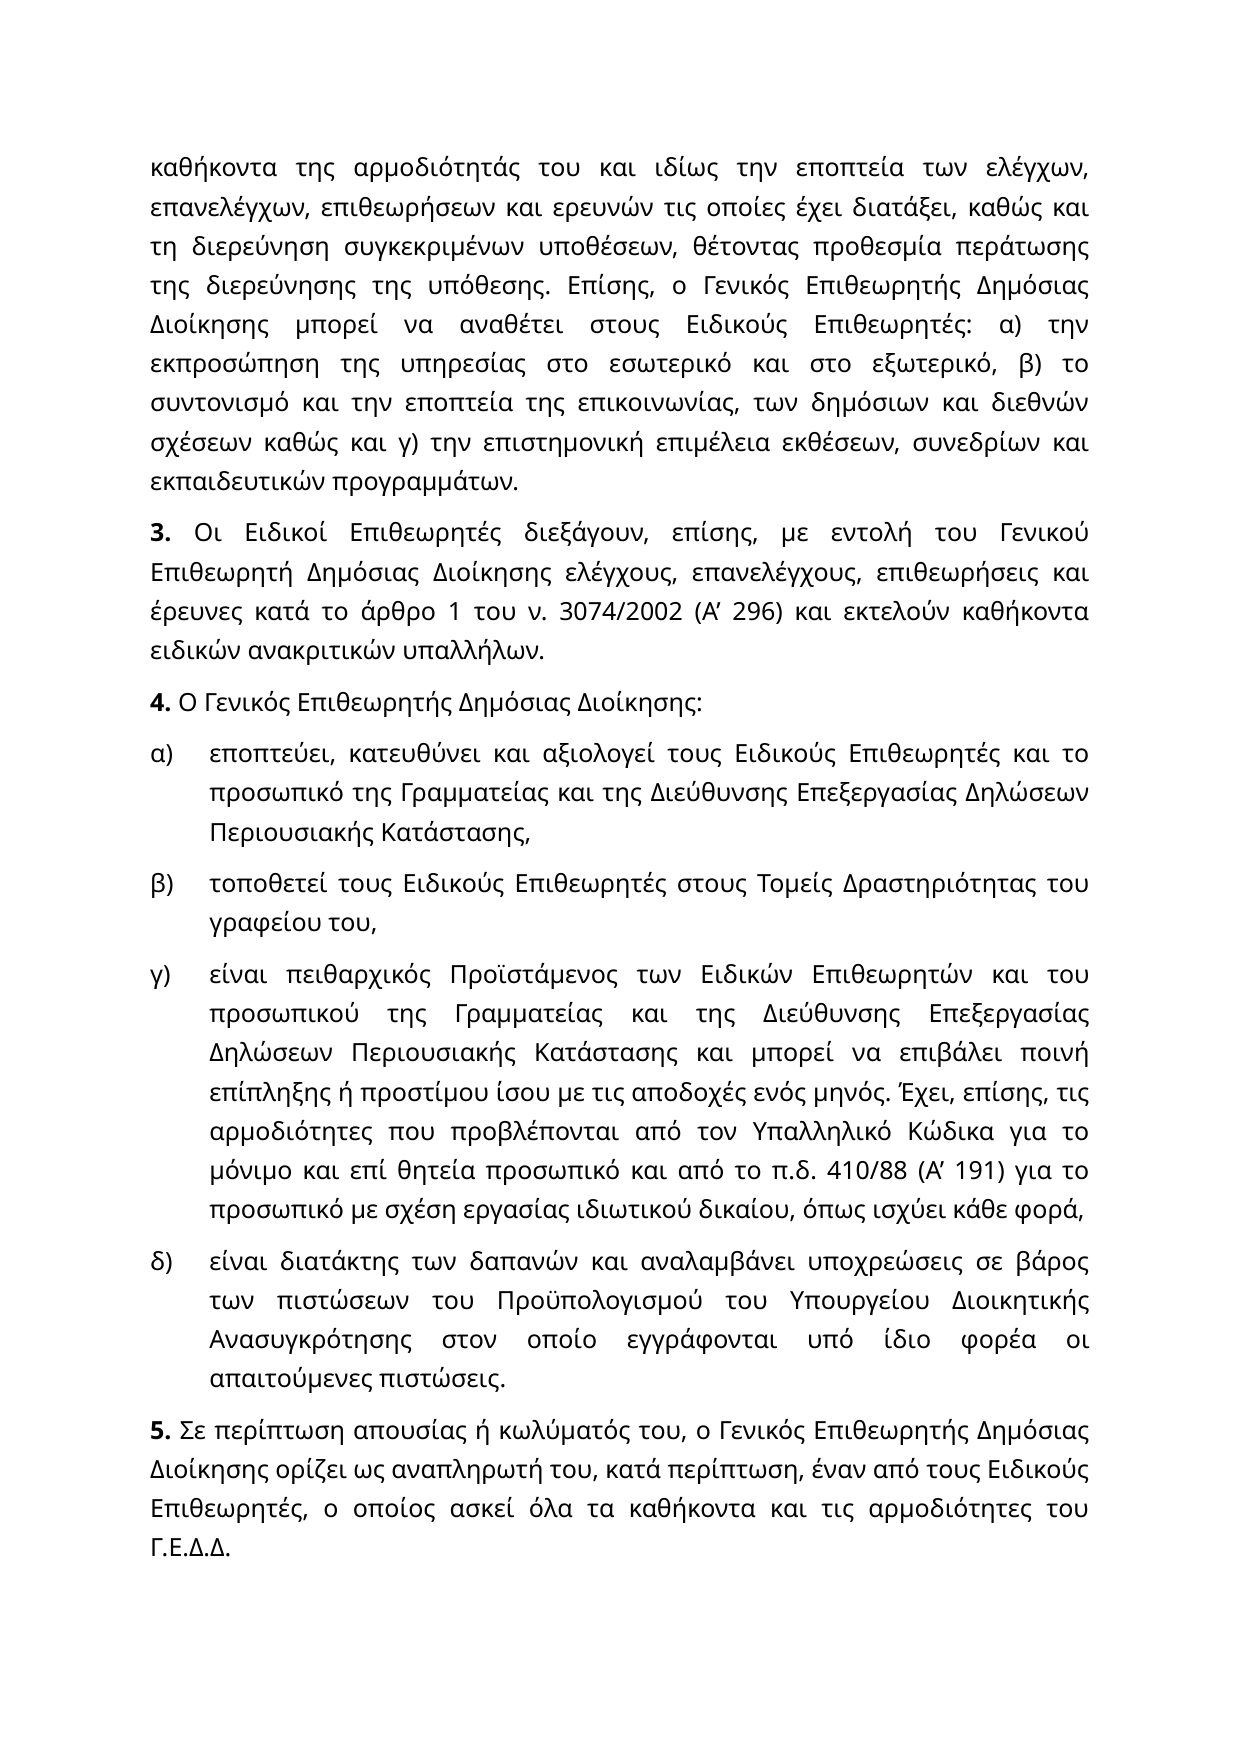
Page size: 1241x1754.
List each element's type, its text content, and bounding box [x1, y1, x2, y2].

text 3. Οι Ειδικοί Επιθεωρητές διεξάγουν, επίσης, με εντολή του Γενικού Επιθεωρητή Δημόσιας Διοίκησης ελέγχους, επανελέγχους, επιθεωρήσεις και έρευνες κατά το άρθρο 1 του ν. 3074/2002 (Α’ 296) και εκτελούν καθήκοντα ειδικών ανακριτικών υπαλλήλων. [150, 515, 1090, 667]
list β) τοποθετεί τους Ειδικούς Επιθεωρητές στους Τομείς Δραστηριότητας του γραφείου του, [150, 866, 1090, 939]
text 5. Σε περίπτωση απουσίας ή κωλύματός του, ο Γενικός Επιθεωρητής Δημόσιας Διοίκησης ορίζει ως αναπληρωτή του, κατά περίπτωση, έναν από τους Ειδικούς Επιθεωρητές, ο οποίος ασκεί όλα τα καθήκοντα και τις αρμοδιότητες του Γ.Ε.Δ.Δ. [150, 1412, 1090, 1564]
text 4. Ο Γενικός Επιθεωρητής Δημόσιας Διοίκησης: [150, 684, 1090, 718]
list α) εποπτεύει, κατευθύνει και αξιολογεί τους Ειδικούς Επιθεωρητές και το προσωπικό της Γραμματείας και της Διεύθυνσης Επεξεργασίας Δηλώσεων Περιουσιακής Κατάστασης, [150, 736, 1090, 848]
text καθήκοντα της αρμοδιότητάς του και ιδίως την εποπτεία των ελέγχων, επανελέγχων, επιθεωρήσεων και ερευνών τις οποίες έχει διατάξει, καθώς και τη διερεύνηση συγκεκριμένων υποθέσεων, θέτοντας προθεσμία περάτωσης της διερεύνησης της υπόθεσης. Επίσης, ο Γενικός Επιθεωρητής Δημόσιας Διοίκησης μπορεί να αναθέτει στους Ειδικούς Επιθεωρητές: α) την εκπροσώπηση της υπηρεσίας στο εσωτερικό και στο εξωτερικό, β) το συντονισμό και την εποπτεία της επικοινωνίας, των δημόσιων και διεθνών σχέσεων καθώς και γ) την επιστημονική επιμέλεια εκθέσεων, συνεδρίων και εκπαιδευτικών προγραμμάτων. [150, 150, 1090, 497]
list γ) είναι πειθαρχικός Προϊστάμενος των Ειδικών Επιθεωρητών και του προσωπικού της Γραμματείας και της Διεύθυνσης Επεξεργασίας Δηλώσεων Περιουσιακής Κατάστασης και μπορεί να επιβάλει ποινή επίπληξης ή προστίμου ίσου με τις αποδοχές ενός μηνός. Έχει, επίσης, τις αρμοδιότητες που προβλέπονται από τον Υπαλληλικό Κώδικα για το μόνιμο και επί θητεία προσωπικό και από το π.δ. 410/88 (Α’ 191) για το προσωπικό με σχέση εργασίας ιδιωτικού δικαίου, όπως ισχύει κάθε φορά, [150, 957, 1090, 1226]
list δ) είναι διατάκτης των δαπανών και αναλαμβάνει υποχρεώσεις σε βάρος των πιστώσεων του Προϋπολογισμού του Υπουργείου Διοικητικής Ανασυγκρότησης στον οποίο εγγράφονται υπό ίδιο φορέα οι απαιτούμενες πιστώσεις. [150, 1243, 1090, 1395]
